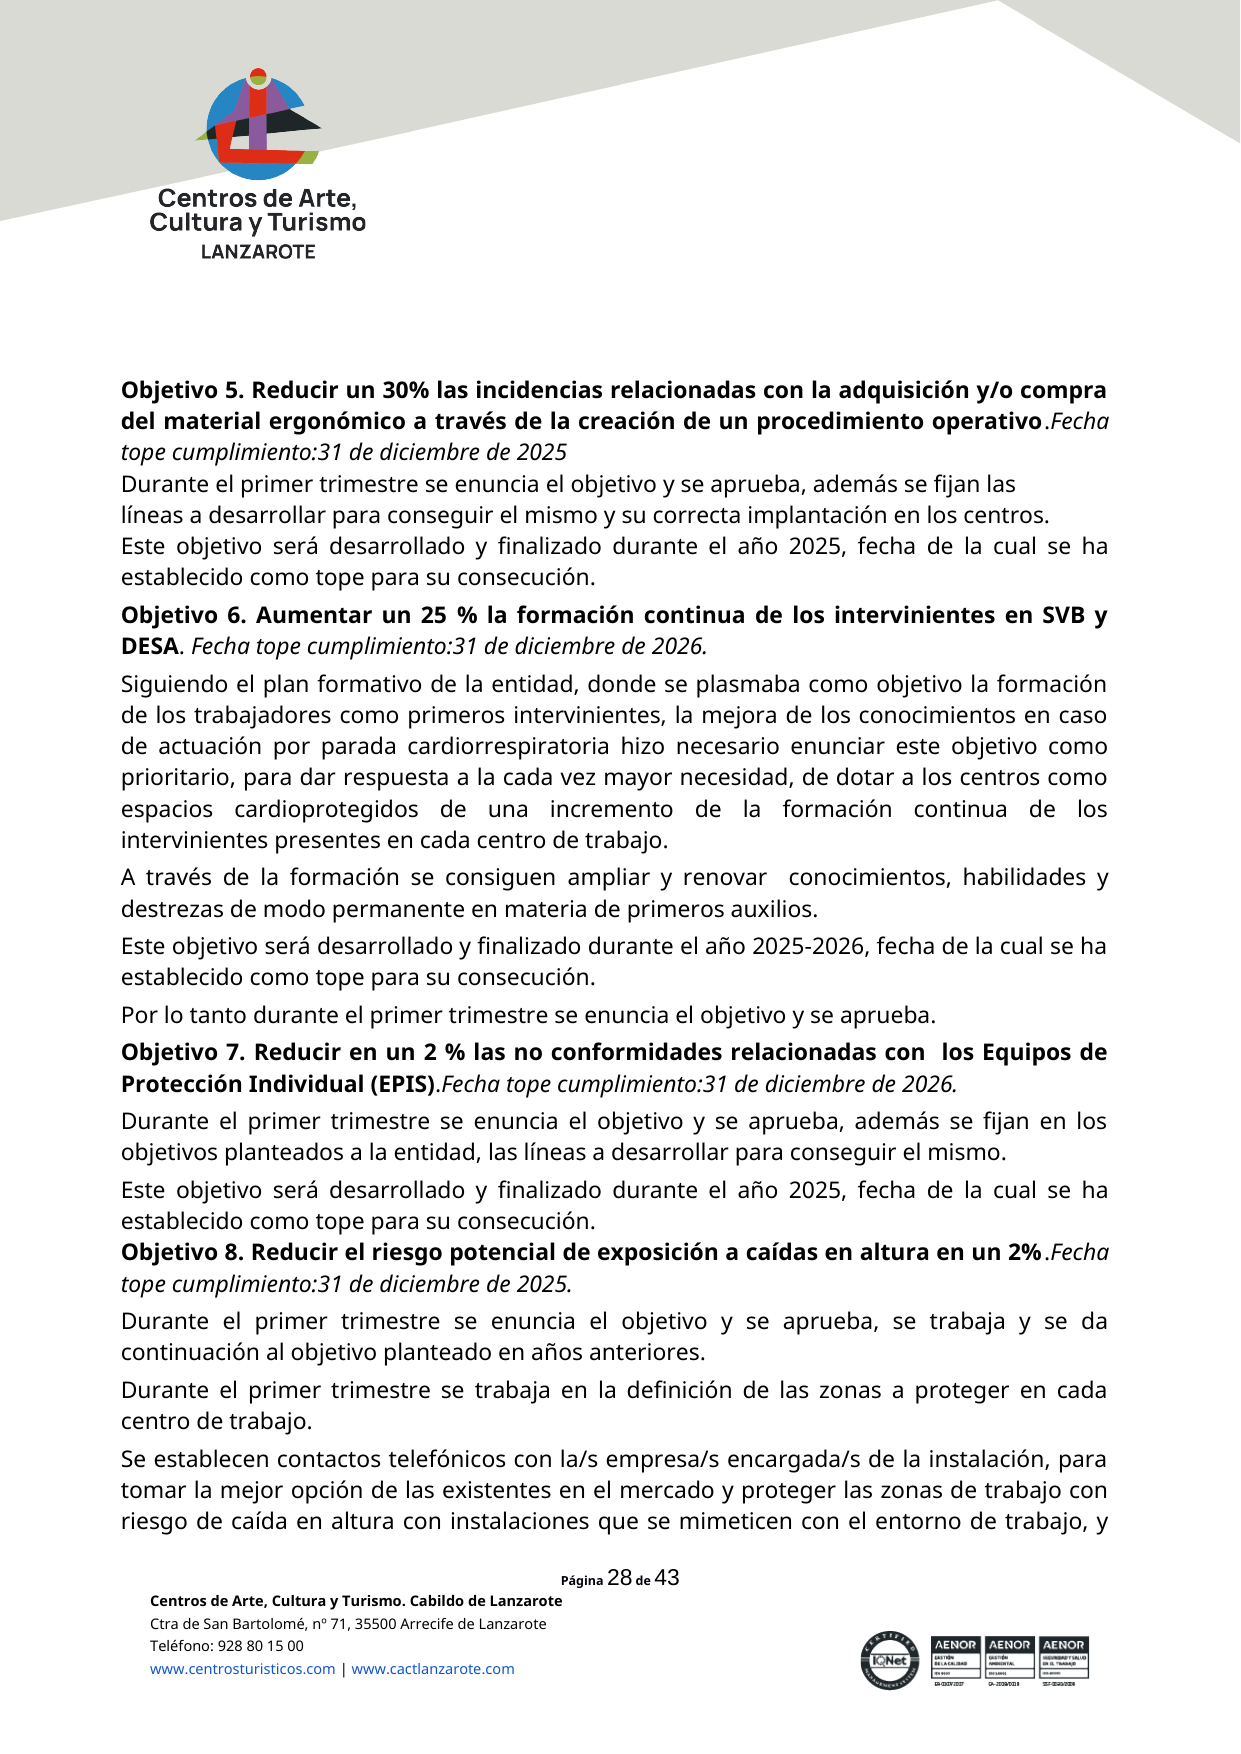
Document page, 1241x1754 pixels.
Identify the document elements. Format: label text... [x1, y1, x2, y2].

text Siguiendo el plan formativo de la entidad, donde se plasmaba como objetivo la formación de los trabajadores como primeros intervinientes, la mejora de los conocimientos en caso de actuación por parada cardiorrespiratoria hizo necesario enunciar este objetivo como prioritario, para dar respuesta a la cada vez mayor necesidad, de dotar a los centros como espacios cardioprotegidos de una incremento de la formación continua de los intervinientes presentes en cada centro de trabajo. [121, 668, 1109, 855]
text Objetivo 7. Reducir en un 2 % las no conformidades relacionadas con los Equipos de Protección Individual (EPIS).Fecha tope cumplimiento:31 de diciembre de 2026. [121, 1036, 1109, 1099]
picture [860, 1631, 1090, 1691]
text Por lo tanto durante el primer trimestre se enuncia el objetivo y se aprueba. [121, 999, 1109, 1030]
text Este objetivo será desarrollado y finalizado durante el año 2025, fecha de la cual se ha establecido como tope para su consecución. [121, 530, 1109, 593]
text Objetivo 5. Reducir un 30% las incidencias relacionadas con la adquisición y/o compra del material ergonómico a través de la creación de un procedimiento operativo.Fecha tope cumplimiento:31 de diciembre de 2025 [121, 374, 1109, 468]
text Objetivo 6. Aumentar un 25 % la formación continua de los intervinientes en SVB y DESA. Fecha tope cumplimiento:31 de diciembre de 2026. [121, 599, 1109, 661]
text A través de la formación se consiguen ampliar y renovar conocimientos, habilidades y destrezas de modo permanente en materia de primeros auxilios. [121, 861, 1109, 924]
text Durante el primer trimestre se trabaja en la definición de las zonas a proteger en cada centro de trabajo. [121, 1374, 1109, 1436]
text Durante el primer trimestre se enuncia el objetivo y se aprueba, además se fijan en los objetivos planteados a la entidad, las líneas a desarrollar para conseguir el mismo. [121, 1105, 1109, 1168]
text líneas a desarrollar para conseguir el mismo y su correcta implantación en los centros. [121, 499, 1109, 530]
text Durante el primer trimestre se enuncia el objetivo y se aprueba, además se fijan las [121, 468, 1109, 499]
text Se establecen contactos telefónicos con la/s empresa/s encargada/s de la instalación, para tomar la mejor opción de las existentes en el mercado y proteger las zonas de trabajo con riesgo de caída en altura con instalaciones que se mimeticen con el entorno de trabajo, y [121, 1443, 1109, 1536]
text Objetivo 8. Reducir el riesgo potencial de exposición a caídas en altura en un 2%.Fecha tope cumplimiento:31 de diciembre de 2025. [121, 1236, 1109, 1299]
picture [0, 0, 1241, 259]
text Este objetivo será desarrollado y finalizado durante el año 2025-2026, fecha de la cual se ha establecido como tope para su consecución. [121, 930, 1109, 993]
text Durante el primer trimestre se enuncia el objetivo y se aprueba, se trabaja y se da continuación al objetivo planteado en años anteriores. [121, 1305, 1109, 1368]
text Este objetivo será desarrollado y finalizado durante el año 2025, fecha de la cual se ha establecido como tope para su consecución. [121, 1174, 1109, 1236]
